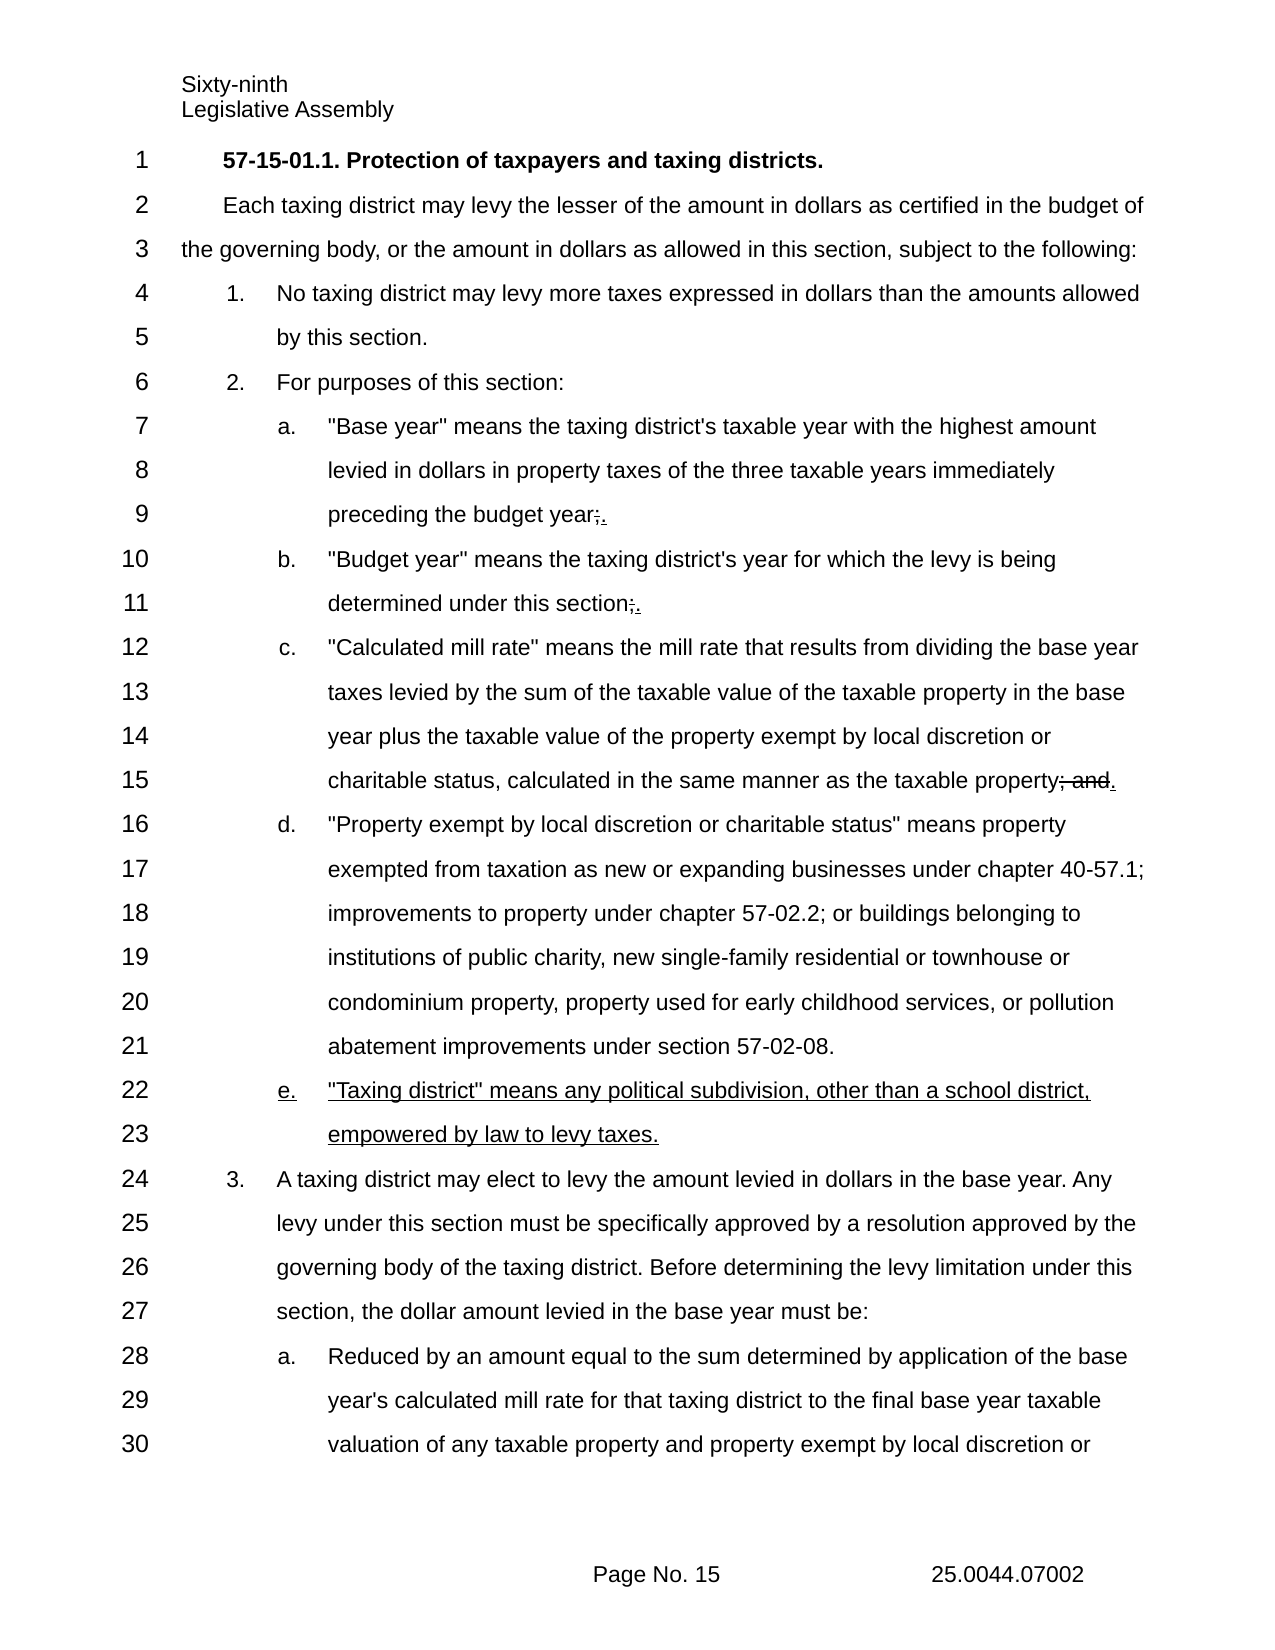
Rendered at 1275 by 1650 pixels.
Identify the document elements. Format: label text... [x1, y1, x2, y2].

text 1. No taxing district may levy more taxes expressed in dollars than the amounts allowed by this section. [181, 266, 1154, 355]
text a. Reduced by an amount equal to the sum determined by application of the base year's calculated mill rate for that taxing district to the final base year taxable valuation of any taxable property and property exempt by local discretion or [181, 1329, 1154, 1461]
text b. "Budget year" means the taxing district's year for which the levy is being determined under this section;. [181, 532, 1154, 620]
text e. "Taxing district" means any political subdivision, other than a school district, empowered by law to levy taxes. [181, 1063, 1154, 1152]
text Each taxing district may levy the lesser of the amount in dollars as certified in the budget of the governing body, or the amount in dollars as allowed in this section, subject to the following: [181, 178, 1154, 266]
text 3. A taxing district may elect to levy the amount levied in dollars in the base year. Any levy under this section must be specifically approved by a resolution approved by the governing body of the taxing district. Before determining the levy limitation under this section, the dollar amount levied in the base year must be: [181, 1152, 1154, 1329]
subtitle 57‑15‑01.1. Protection of taxpayers and taxing districts. [181, 133, 1154, 178]
text a. "Base year" means the taxing district's taxable year with the highest amount levied in dollars in property taxes of the three taxable years immediately preceding the budget year;. [181, 399, 1154, 532]
text d. "Property exempt by local discretion or charitable status" means property exempted from taxation as new or expanding businesses under chapter 40‑57.1; improvements to property under chapter 57‑02.2; or buildings belonging to institutions of public charity, new single‑family residential or townhouse or condominium property, property used for early childhood services, or pollution abatement improvements under section 57‑02‑08. [181, 797, 1154, 1063]
text 2. For purposes of this section: [181, 355, 1154, 399]
text c. "Calculated mill rate" means the mill rate that results from dividing the base year taxes levied by the sum of the taxable value of the taxable property in the base year plus the taxable value of the property exempt by local discretion or charitable status, calculated in the same manner as the taxable property; and. [181, 620, 1154, 797]
